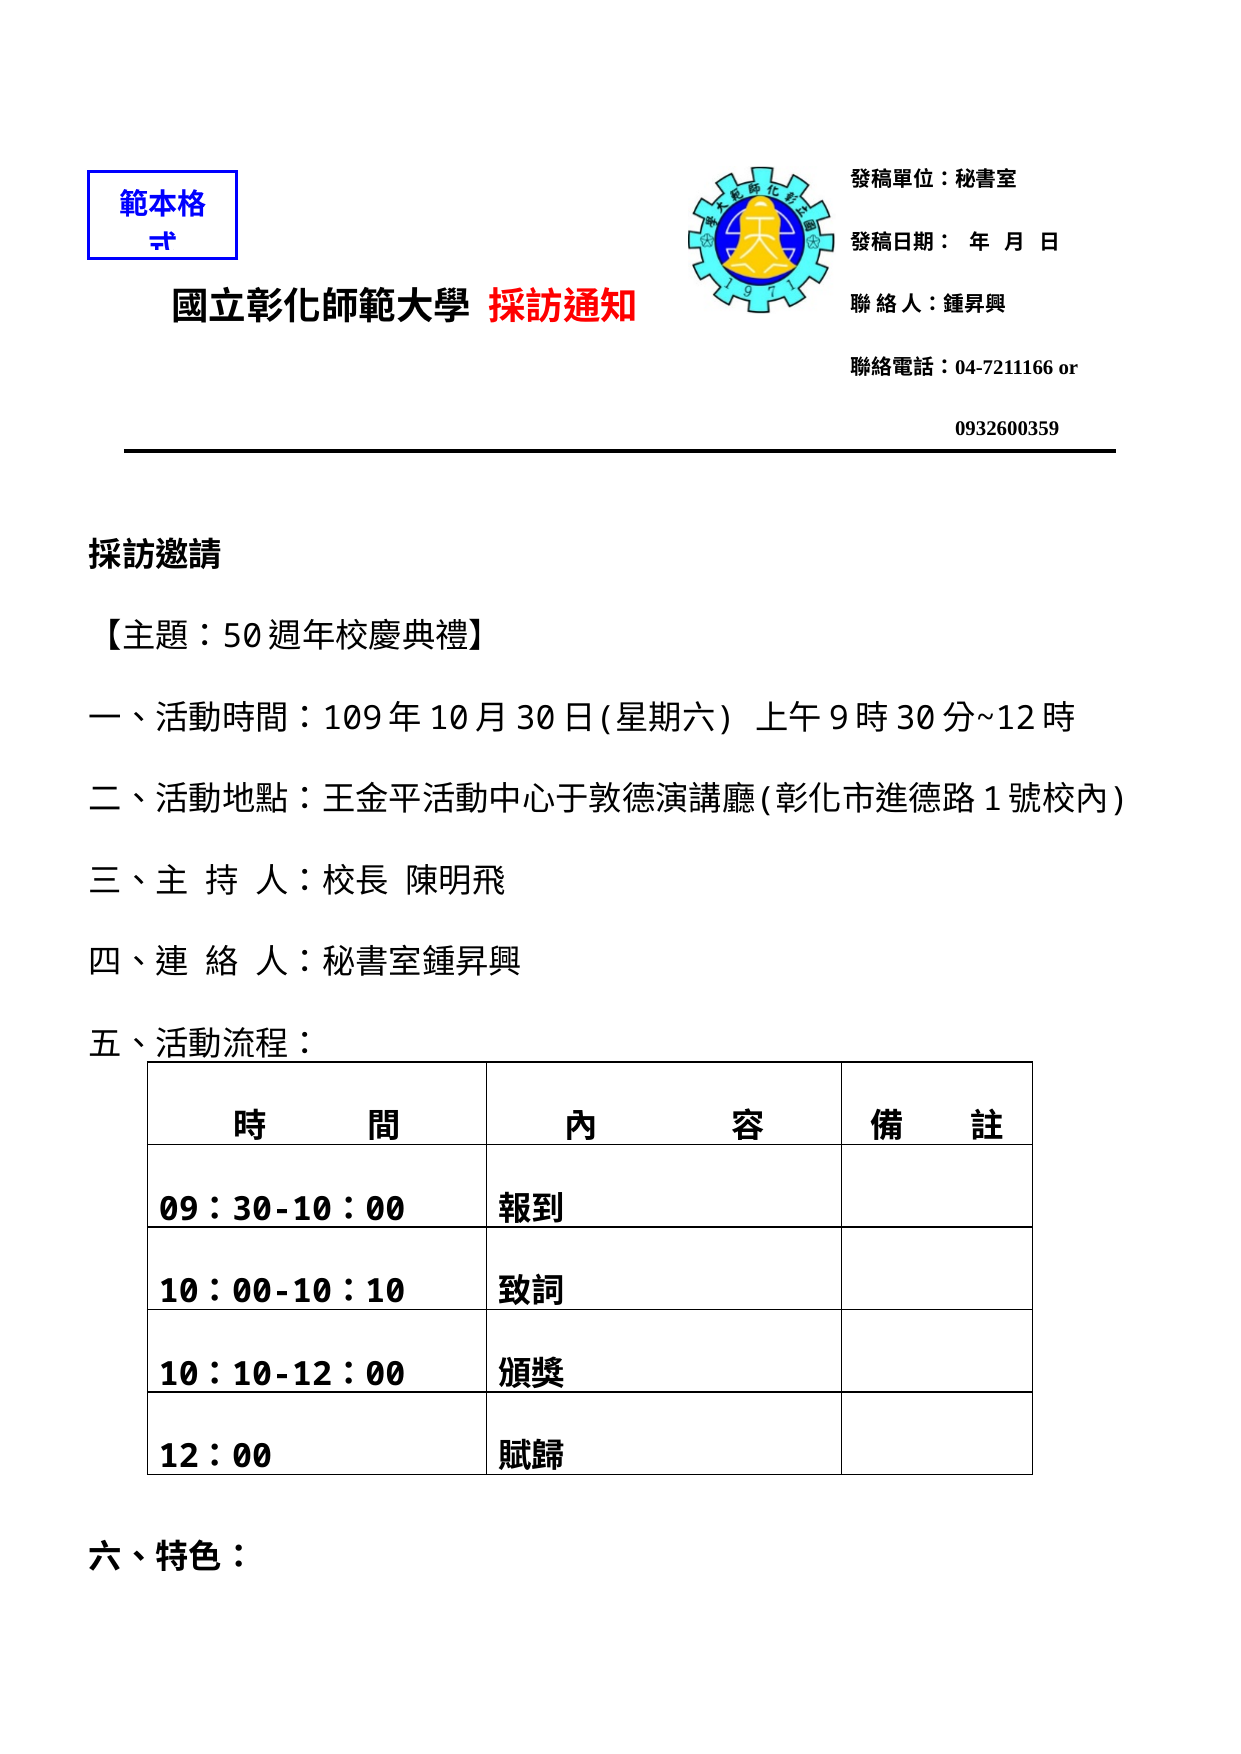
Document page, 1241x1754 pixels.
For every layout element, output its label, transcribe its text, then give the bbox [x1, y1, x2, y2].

text 一、活動時間：109年10月30日(星期六) 上午9時30分~12時 [89, 673, 1152, 736]
table_header 發稿單位：秘書室 發稿日期： 年 月 日 聯 絡 人：鍾昇興 聯絡電話：04-7211166 or 0932600359 [848, 136, 1116, 448]
text 五、活動流程： [89, 999, 1152, 1061]
table_header 備 註 [842, 1063, 1032, 1144]
table_cell [842, 1310, 1032, 1391]
table_cell 09：30-10：00 [148, 1145, 486, 1226]
table_cell 報到 [487, 1145, 841, 1226]
text 六、特色： [89, 1513, 1152, 1575]
table_cell 頒獎 [487, 1310, 841, 1391]
table_header 國立彰化師範大學 採訪通知 [124, 136, 685, 448]
table_header 國立彰化師範大學 採訪通知 [90, 173, 235, 257]
table_cell 致詞 [487, 1228, 841, 1309]
text 採訪邀請 [89, 510, 1166, 573]
table_cell 賦歸 [487, 1393, 841, 1474]
text 【主題：50週年校慶典禮】 [89, 592, 1152, 654]
text 四、連 絡 人：秘書室鍾昇興 [89, 917, 1152, 980]
text 二、活動地點：王金平活動中心于敦德演講廳(彰化市進德路1號校內) [89, 754, 1152, 817]
table_header [685, 136, 848, 448]
table_cell 10：00-10：10 [148, 1228, 486, 1309]
text 三、主 持 人：校長 陳明飛 [89, 836, 1152, 898]
table_cell [842, 1145, 1032, 1226]
table_cell 12：00 [148, 1393, 486, 1474]
table_cell [842, 1228, 1032, 1309]
table_cell 10：10-12：00 [148, 1310, 486, 1391]
table_header 時 間 [148, 1063, 486, 1144]
table_cell [842, 1393, 1032, 1474]
table_header 內 容 [487, 1063, 841, 1144]
